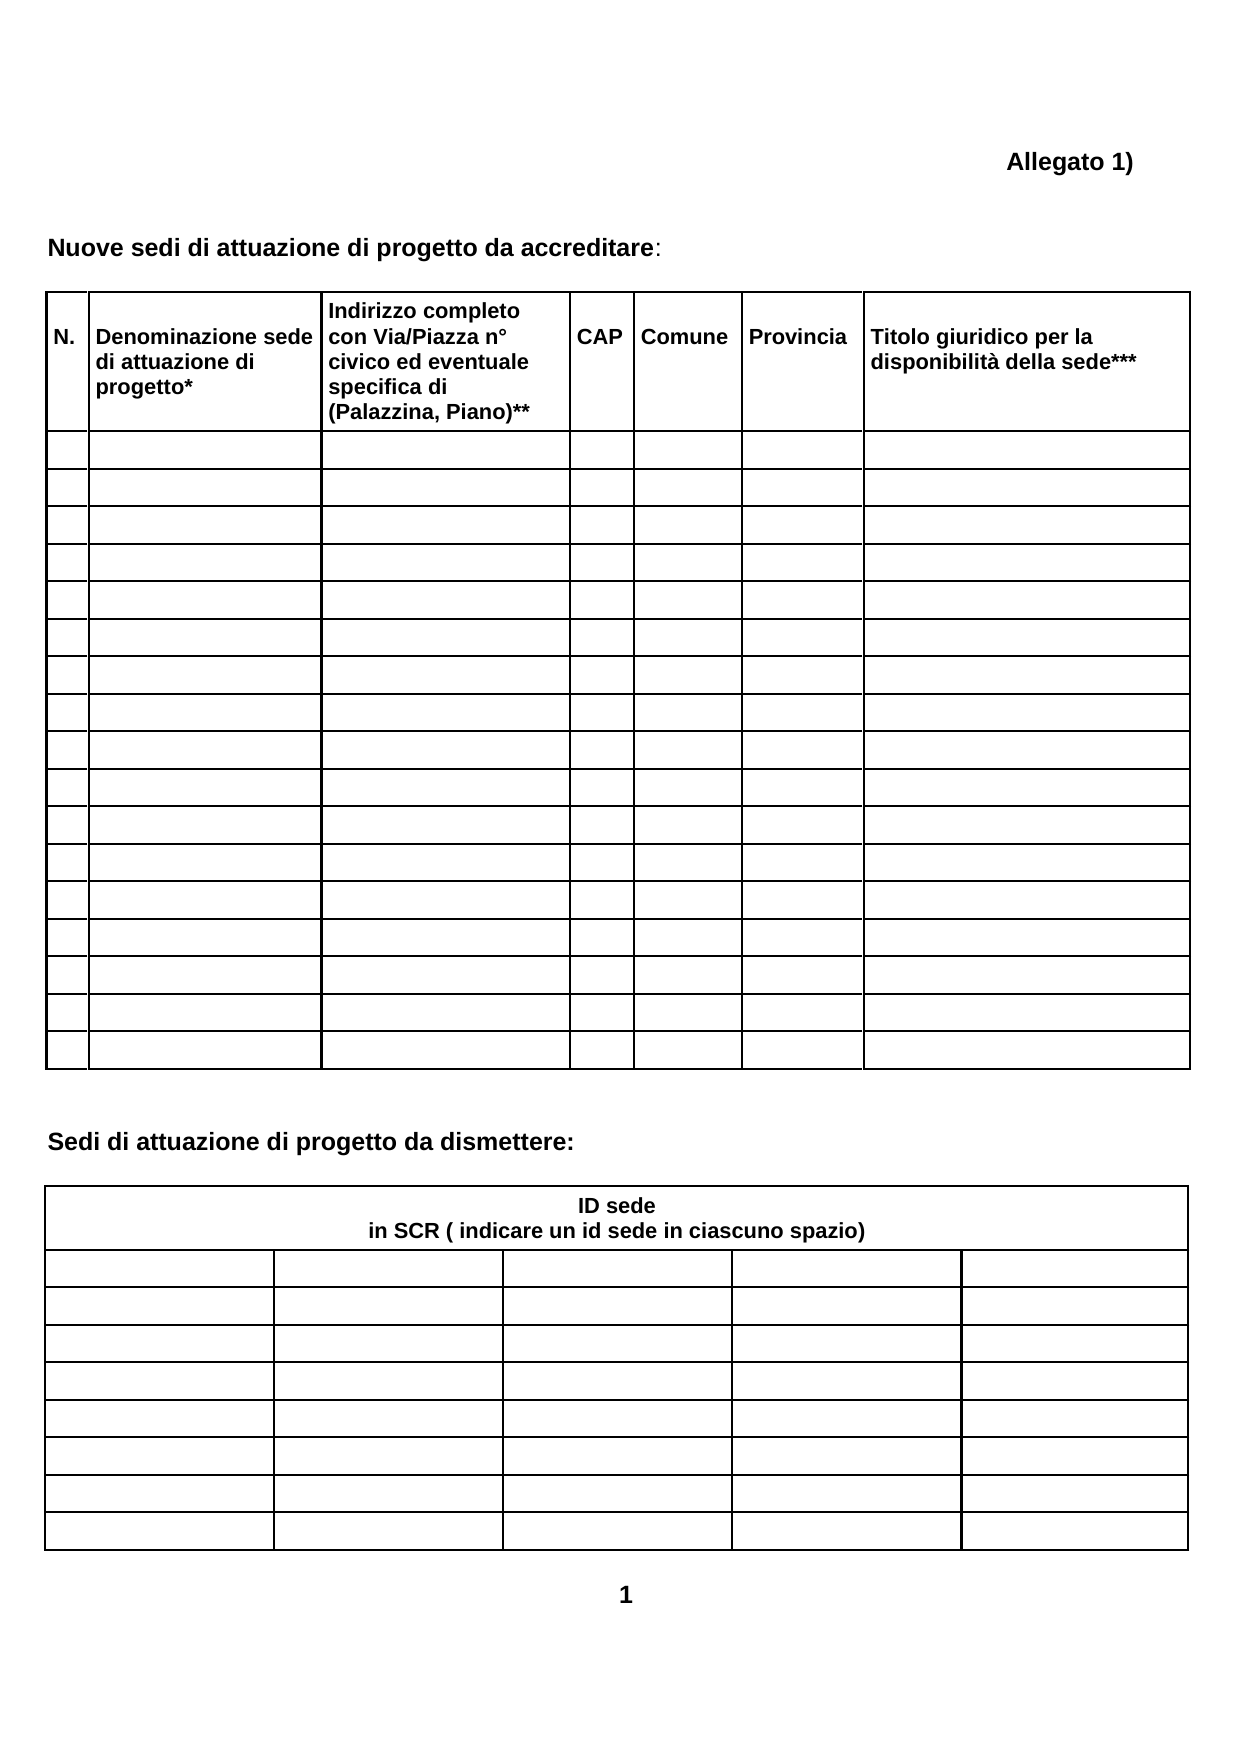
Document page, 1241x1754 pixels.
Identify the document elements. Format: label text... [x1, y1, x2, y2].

table_cell [323, 507, 569, 543]
table_cell [504, 1251, 731, 1286]
text Allegato 1) [118, 147, 1134, 176]
table_header Comune [635, 293, 741, 430]
table_cell [48, 807, 87, 843]
table_cell [743, 582, 862, 618]
table_cell [90, 845, 320, 880]
table_cell [865, 920, 1189, 955]
table_cell [571, 957, 633, 993]
table_cell [90, 732, 320, 768]
table_header N. [48, 293, 87, 430]
table_cell [571, 545, 633, 580]
table_cell [635, 732, 741, 768]
table_cell [571, 995, 633, 1030]
table_cell [571, 882, 633, 918]
table_cell [48, 507, 87, 543]
table_cell [963, 1401, 1187, 1436]
table_cell [48, 845, 87, 880]
table_cell [48, 432, 87, 468]
table_cell [48, 770, 87, 805]
table_cell [323, 1032, 569, 1068]
table_cell [275, 1326, 502, 1361]
table_cell [504, 1401, 731, 1436]
table_cell [733, 1326, 960, 1361]
table_cell [571, 507, 633, 543]
table_cell [865, 620, 1189, 655]
text Sedi di attuazione di progetto da dismettere: [47, 1127, 1134, 1156]
table_cell [635, 845, 741, 880]
table_cell [504, 1363, 731, 1399]
table_cell [865, 732, 1189, 768]
table_cell [323, 845, 569, 880]
table_cell [323, 695, 569, 730]
table_cell [504, 1513, 731, 1549]
table_cell [635, 470, 741, 505]
table_cell [48, 920, 87, 955]
table_cell [323, 470, 569, 505]
table_cell [46, 1251, 273, 1286]
table_cell [865, 845, 1189, 880]
table_cell [635, 995, 741, 1030]
table_cell [571, 432, 633, 468]
table_cell [48, 1032, 87, 1068]
table_cell [323, 882, 569, 918]
table_cell [865, 1032, 1189, 1068]
table_cell [733, 1476, 960, 1511]
table_cell [743, 1032, 862, 1068]
table_cell [571, 732, 633, 768]
table_cell [90, 582, 320, 618]
table_cell [963, 1363, 1187, 1399]
table_cell [571, 845, 633, 880]
table_cell [48, 882, 87, 918]
table_cell [743, 657, 862, 693]
table_cell [90, 470, 320, 505]
table_cell [743, 920, 862, 955]
table_cell [323, 657, 569, 693]
table_cell [90, 807, 320, 843]
table_cell [90, 882, 320, 918]
table_cell [90, 957, 320, 993]
table_cell [48, 545, 87, 580]
table_cell [743, 432, 862, 468]
table_cell [46, 1401, 273, 1436]
table_cell [635, 432, 741, 468]
table_header Indirizzo completo con Via/Piazza n° civico ed eventuale specifica di (Palazzina, Piano)** [323, 293, 569, 430]
table_cell [963, 1326, 1187, 1361]
table_cell [323, 920, 569, 955]
table_cell [963, 1438, 1187, 1474]
table_cell [90, 507, 320, 543]
table_cell [571, 582, 633, 618]
table_cell [46, 1476, 273, 1511]
table_cell [743, 695, 862, 730]
table_cell [90, 770, 320, 805]
table_cell [275, 1363, 502, 1399]
table_cell [571, 620, 633, 655]
table_cell [90, 620, 320, 655]
table_cell [743, 732, 862, 768]
table_cell [275, 1401, 502, 1436]
table_cell [504, 1476, 731, 1511]
table_cell [635, 882, 741, 918]
table_cell [323, 807, 569, 843]
table_cell [865, 657, 1189, 693]
table_cell [865, 807, 1189, 843]
table_cell [90, 920, 320, 955]
table_cell [743, 507, 862, 543]
table_cell [743, 957, 862, 993]
table_cell [571, 1032, 633, 1068]
table_cell [571, 657, 633, 693]
table_cell [46, 1438, 273, 1474]
table_cell [46, 1363, 273, 1399]
table_cell [743, 770, 862, 805]
table_cell [963, 1513, 1187, 1549]
table_cell [48, 657, 87, 693]
table_cell [323, 582, 569, 618]
table_cell [323, 770, 569, 805]
table_cell [571, 695, 633, 730]
table_cell [865, 995, 1189, 1030]
table_cell [635, 1032, 741, 1068]
table_cell [48, 620, 87, 655]
table_cell [48, 957, 87, 993]
table_cell [635, 695, 741, 730]
table_header ID sede in SCR ( indicare un id sede in ciascuno spazio) [46, 1187, 1187, 1249]
table_cell [46, 1288, 273, 1324]
table_cell [635, 620, 741, 655]
table_cell [743, 620, 862, 655]
table_cell [90, 1032, 320, 1068]
table_cell [46, 1513, 273, 1549]
table_cell [743, 470, 862, 505]
table_cell [865, 695, 1189, 730]
table_cell [571, 920, 633, 955]
table_cell [571, 770, 633, 805]
table_cell [733, 1363, 960, 1399]
table_cell [743, 845, 862, 880]
table_cell [865, 507, 1189, 543]
table_cell [635, 507, 741, 543]
table_cell [48, 995, 87, 1030]
table_cell [635, 582, 741, 618]
table_cell [48, 695, 87, 730]
table_cell [865, 432, 1189, 468]
table_cell [323, 620, 569, 655]
table_cell [323, 995, 569, 1030]
text Nuove sedi di attuazione di progetto da accreditare: [47, 233, 1134, 262]
table_cell [504, 1326, 731, 1361]
table_cell [90, 695, 320, 730]
table_cell [90, 657, 320, 693]
table_cell [865, 545, 1189, 580]
table_cell [865, 470, 1189, 505]
table_cell [48, 470, 87, 505]
table_cell [963, 1476, 1187, 1511]
table_cell [743, 545, 862, 580]
table_header Denominazione sede di attuazione di progetto* [90, 293, 320, 430]
table_cell [48, 582, 87, 618]
table_cell [635, 657, 741, 693]
table_cell [635, 545, 741, 580]
table_cell [733, 1513, 960, 1549]
table_header Titolo giuridico per la disponibilità della sede*** [865, 293, 1189, 430]
table_cell [323, 732, 569, 768]
table_cell [323, 432, 569, 468]
table_cell [323, 545, 569, 580]
table_cell [90, 432, 320, 468]
table_cell [571, 807, 633, 843]
table_cell [733, 1251, 960, 1286]
table_cell [635, 957, 741, 993]
table_cell [275, 1476, 502, 1511]
table_cell [865, 957, 1189, 993]
table_cell [635, 770, 741, 805]
table_cell [275, 1438, 502, 1474]
table_header Provincia [743, 293, 862, 430]
table_cell [571, 470, 633, 505]
table_cell [743, 807, 862, 843]
table_cell [46, 1326, 273, 1361]
table_cell [733, 1401, 960, 1436]
table_cell [733, 1288, 960, 1324]
table_cell [635, 807, 741, 843]
table_cell [90, 545, 320, 580]
table_cell [743, 995, 862, 1030]
table_cell [865, 770, 1189, 805]
table_cell [504, 1438, 731, 1474]
table_cell [963, 1288, 1187, 1324]
table_cell [90, 995, 320, 1030]
table_cell [275, 1288, 502, 1324]
table_cell [963, 1251, 1187, 1286]
table_cell [504, 1288, 731, 1324]
table_cell [865, 882, 1189, 918]
table_header CAP [571, 293, 633, 430]
table_cell [48, 732, 87, 768]
table_cell [865, 582, 1189, 618]
table_cell [323, 957, 569, 993]
table_cell [275, 1251, 502, 1286]
text 1 [118, 1579, 1134, 1608]
table_cell [275, 1513, 502, 1549]
table_cell [733, 1438, 960, 1474]
table_cell [635, 920, 741, 955]
table_cell [743, 882, 862, 918]
